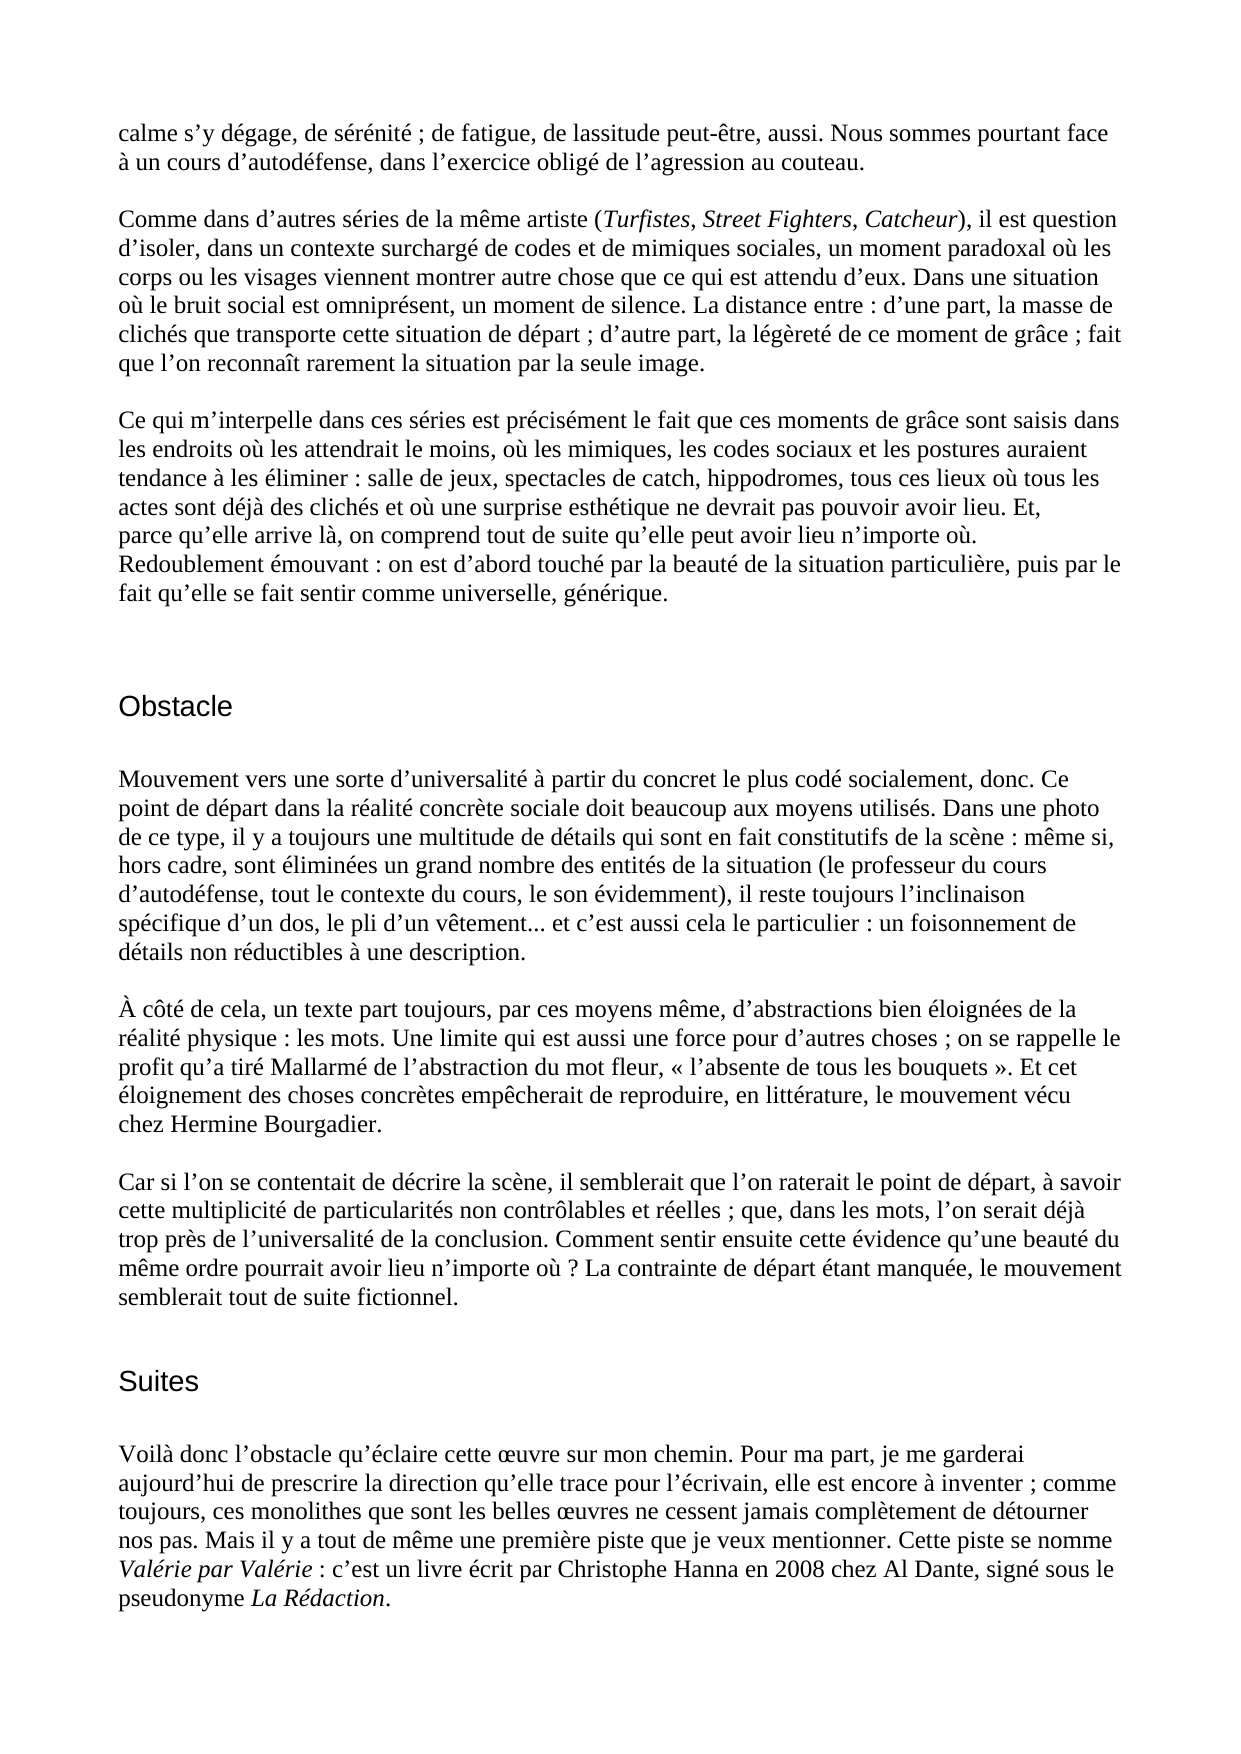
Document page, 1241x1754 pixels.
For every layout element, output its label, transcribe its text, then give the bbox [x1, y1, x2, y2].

subtitle Suites [118, 1364, 1122, 1398]
subtitle Obstacle [118, 689, 1122, 723]
text Voilà donc l’obstacle qu’éclaire cette œuvre sur mon chemin. Pour ma part, je me garderai aujourd’hui de prescrire la direction qu’elle trace pour l’écrivain, elle est encore à inventer ; comme toujours, ces monolithes que sont les belles œuvres ne cessent jamais complètement de détourner nos pas. Mais il y a tout de même une première piste que je veux mentionner. Cette piste se nomme Valérie par Valérie : c’est un livre écrit par Christophe Hanna en 2008 chez Al Dante, signé sous le pseudonyme La Rédaction. [118, 1439, 1122, 1611]
text Mouvement vers une sorte d’universalité à partir du concret le plus codé socialement, donc. Ce point de départ dans la réalité concrète sociale doit beaucoup aux moyens utilisés. Dans une photo de ce type, il y a toujours une multitude de détails qui sont en fait constitutifs de la scène : même si, hors cadre, sont éliminées un grand nombre des entités de la situation (le professeur du cours d’autodéfense, tout le contexte du cours, le son évidemment), il reste toujours l’inclinaison spécifique d’un dos, le pli d’un vêtement... et c’est aussi cela le particulier : un foisonnement de détails non réductibles à une description. À côté de cela, un texte part toujours, par ces moyens même, d’abstractions bien éloignées de la réalité physique : les mots. Une limite qui est aussi une force pour d’autres choses ; on se rappelle le profit qu’a tiré Mallarmé de l’abstraction du mot fleur, « l’absente de tous les bouquets ». Et cet éloignement des choses concrètes empêcherait de reproduire, en littérature, le mouvement vécu chez Hermine Bourgadier. Car si l’on se contentait de décrire la scène, il semblerait que l’on raterait le point de départ, à savoir cette multiplicité de particularités non contrôlables et réelles ; que, dans les mots, l’on serait déjà trop près de l’universalité de la conclusion. Comment sentir ensuite cette évidence qu’une beauté du même ordre pourrait avoir lieu n’importe où ? La contrainte de départ étant manquée, le mouvement semblerait tout de suite fictionnel. [118, 764, 1122, 1339]
text calme s’y dégage, de sérénité ; de fatigue, de lassitude peut-être, aussi. Nous sommes pourtant face à un cours d’autodéfense, dans l’exercice obligé de l’agression au couteau. Comme dans d’autres séries de la même artiste (Turfistes, Street Fighters, Catcheur), il est question d’isoler, dans un contexte surchargé de codes et de mimiques sociales, un moment paradoxal où les corps ou les visages viennent montrer autre chose que ce qui est attendu d’eux. Dans une situation où le bruit social est omniprésent, un moment de silence. La distance entre : d’une part, la masse de clichés que transporte cette situation de départ ; d’autre part, la légèreté de ce moment de grâce ; fait que l’on reconnaît rarement la situation par la seule image. Ce qui m’interpelle dans ces séries est précisément le fait que ces moments de grâce sont saisis dans les endroits où les attendrait le moins, où les mimiques, les codes sociaux et les postures auraient tendance à les éliminer : salle de jeux, spectacles de catch, hippodromes, tous ces lieux où tous les actes sont déjà des clichés et où une surprise esthétique ne devrait pas pouvoir avoir lieu. Et, parce qu’elle arrive là, on comprend tout de suite qu’elle peut avoir lieu n’importe où. Redoublement émouvant : on est d’abord touché par la beauté de la situation particulière, puis par le fait qu’elle se fait sentir comme universelle, générique. [118, 118, 1122, 664]
